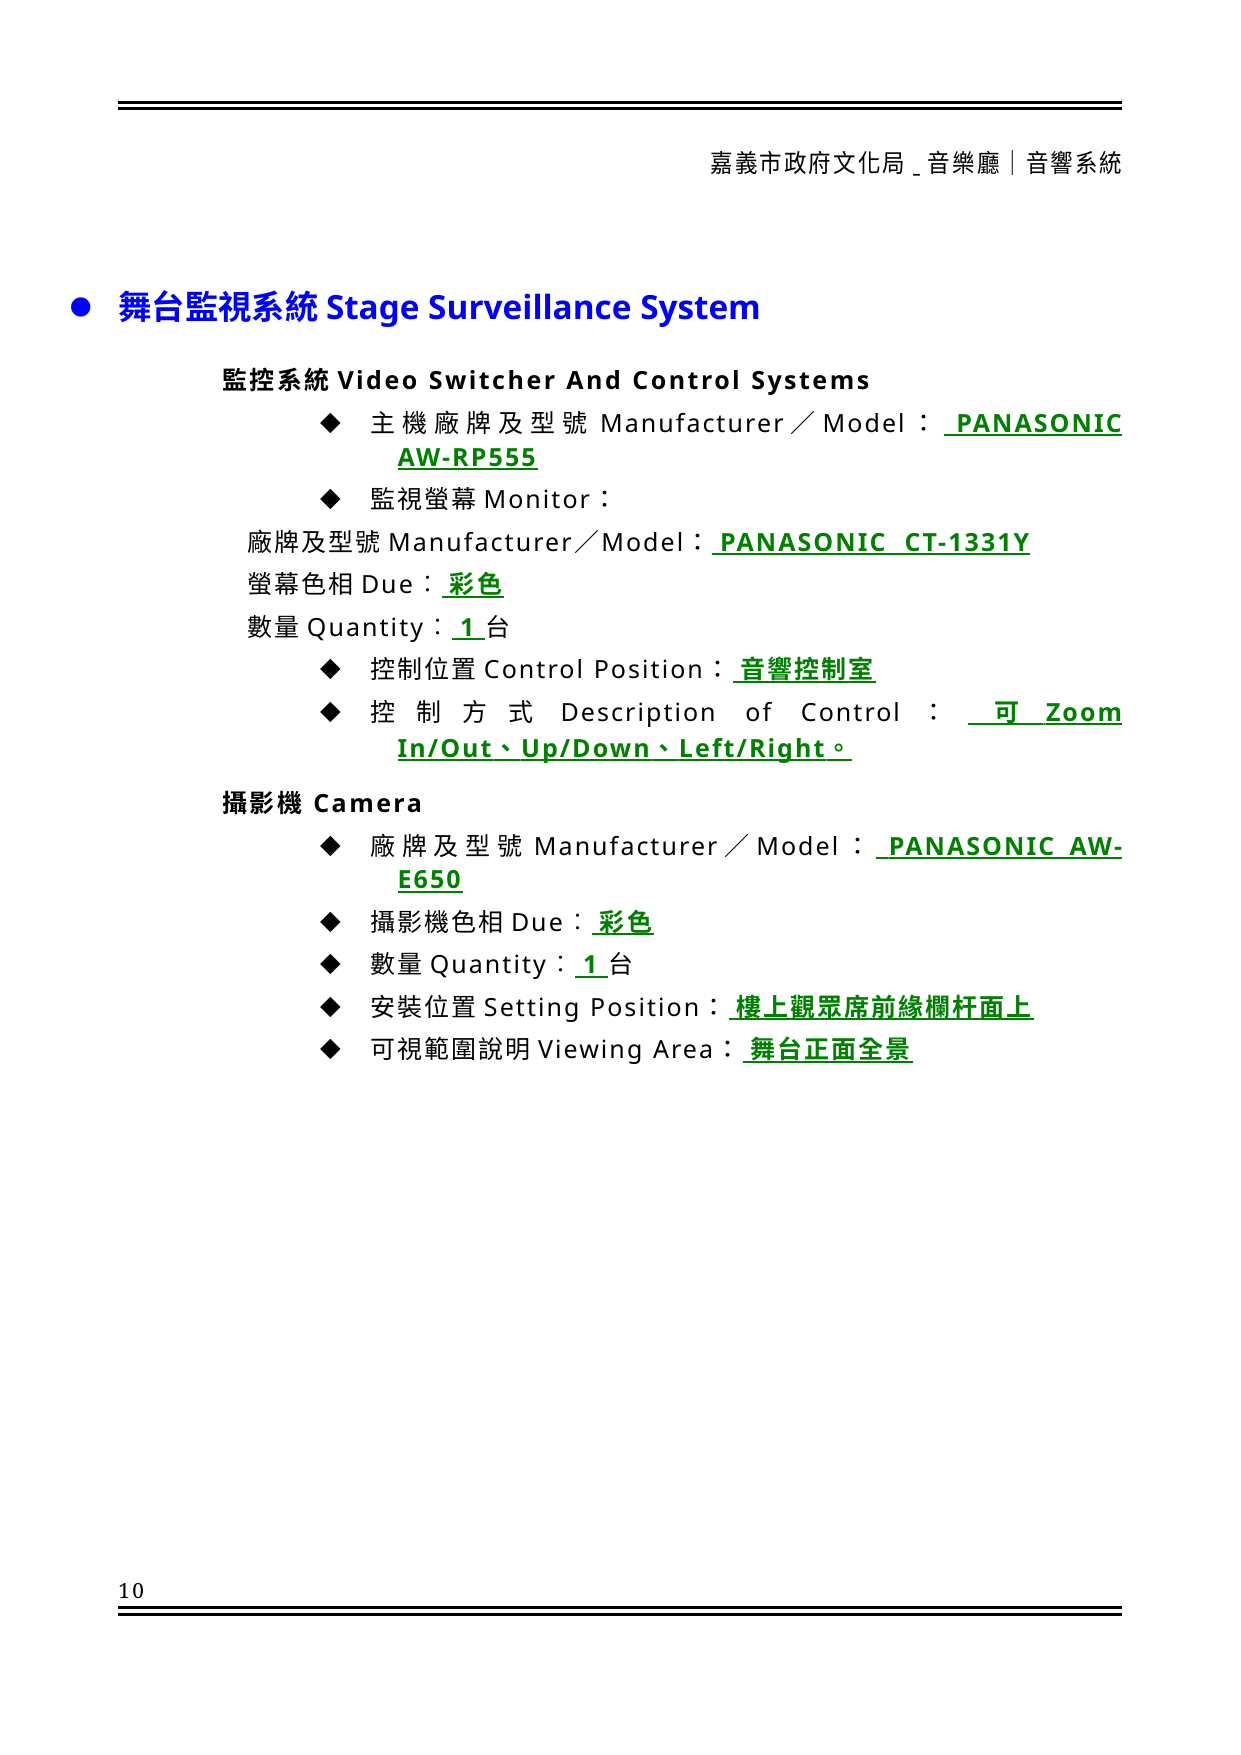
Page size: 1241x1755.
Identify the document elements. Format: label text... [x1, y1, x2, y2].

list 主機廠牌及型號Manufacturer／Model： PANASONIC AW-RP555 [318, 403, 1122, 473]
list 控制方式Description of Control： 可Zoom In/Out、Up/Down、Left/Right。 [318, 692, 1122, 765]
text 數量Quantity︰ 1 台 [247, 607, 1122, 643]
text 監控系統Video Switcher And Control Systems [222, 361, 1122, 397]
list 可視範圍說明Viewing Area： 舞台正面全景 [318, 1030, 1122, 1066]
list 監視螢幕Monitor： [318, 480, 1122, 516]
list 攝影機色相Due︰ 彩色 [318, 902, 1122, 939]
text 攝影機 Camera [222, 783, 1122, 820]
list 安裝位置Setting Position： 樓上觀眾席前緣欄杆面上 [318, 987, 1122, 1024]
list 廠牌及型號Manufacturer／Model： PANASONIC AW-E650 [318, 826, 1122, 896]
list 控制位置Control Position： 音響控制室 [318, 650, 1122, 686]
text 廠牌及型號Manufacturer／Model： PANASONIC CT-1331Y [247, 522, 1122, 558]
list 數量Quantity︰ 1 台 [318, 945, 1122, 981]
list 舞台監視系統 Stage Surveillance System [68, 281, 1122, 329]
text 螢幕色相Due︰ 彩色 [247, 565, 1122, 601]
